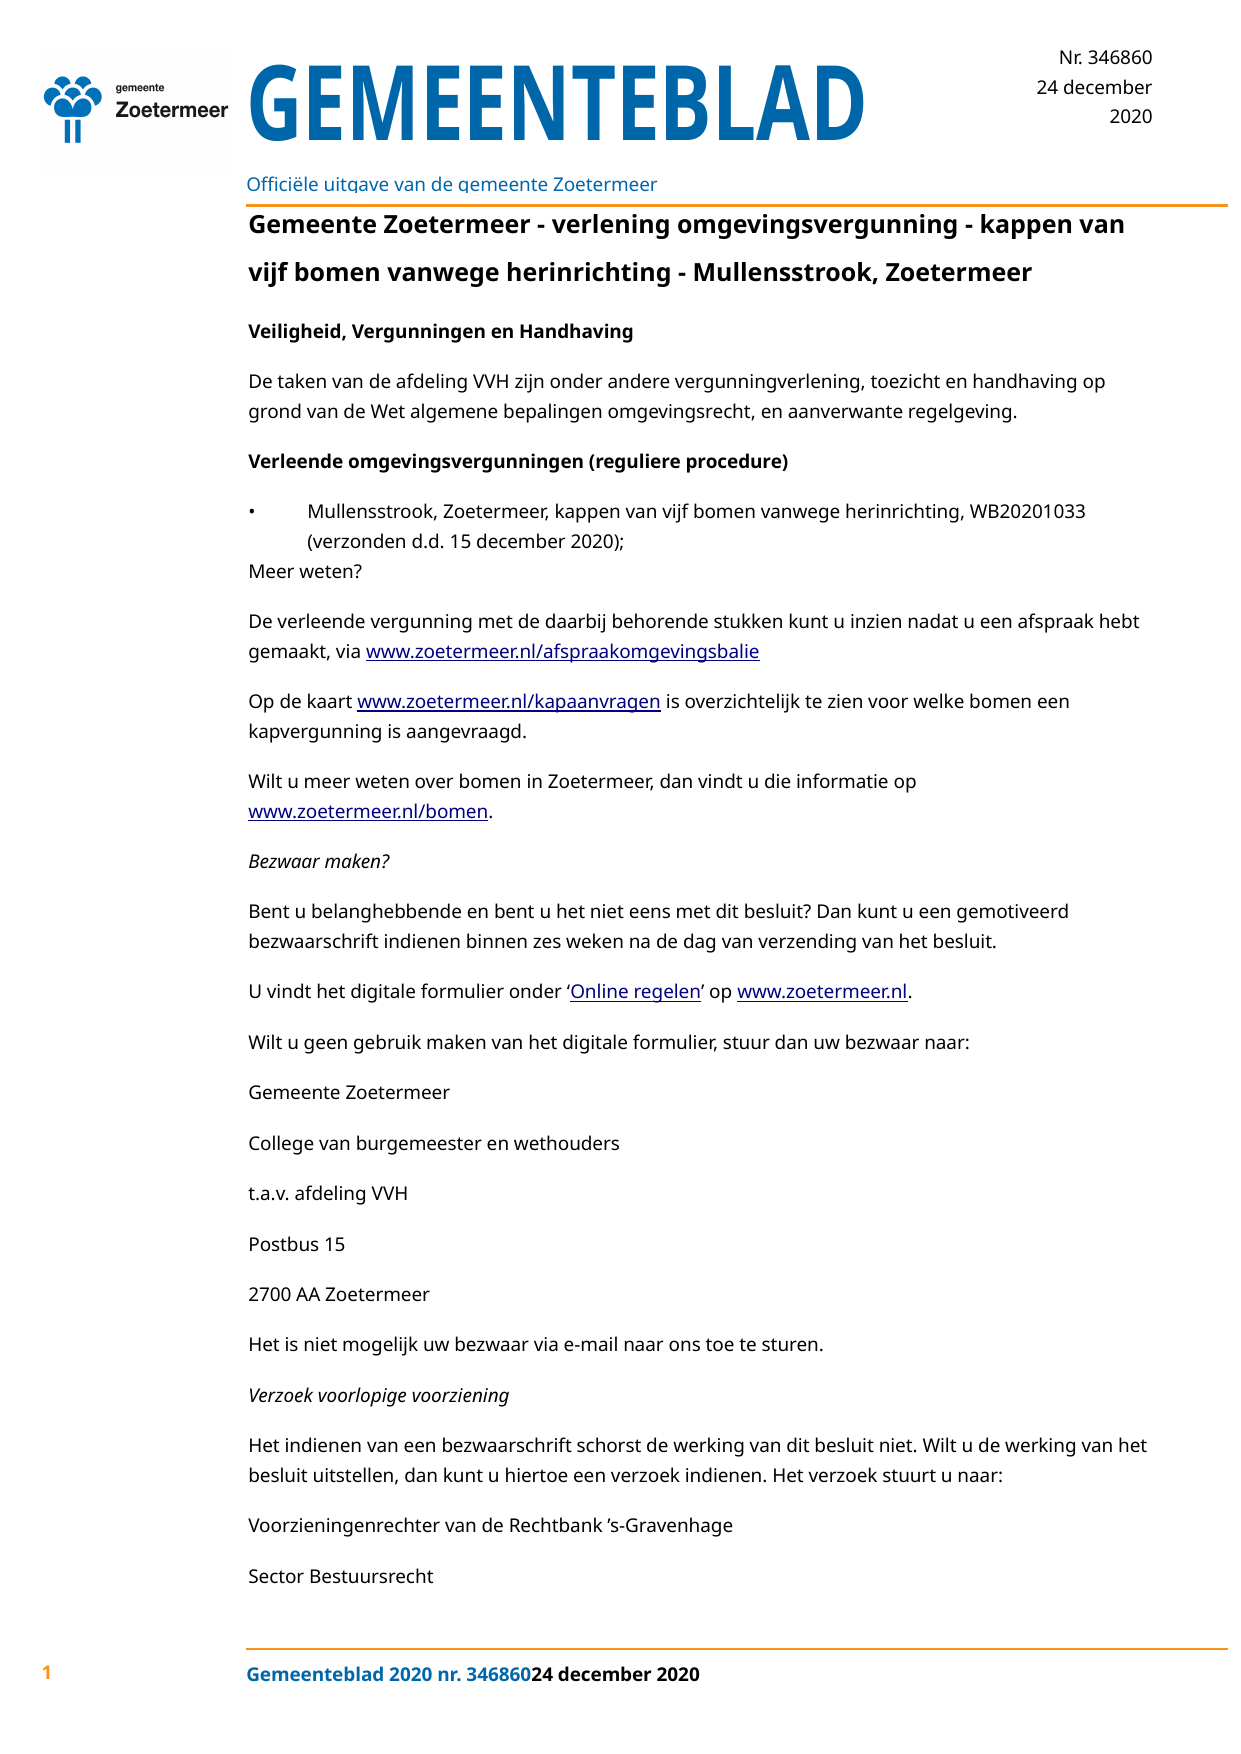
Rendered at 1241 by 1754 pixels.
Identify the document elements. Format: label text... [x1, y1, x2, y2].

text Postbus 15 [248, 1231, 1152, 1257]
picture [41, 47, 231, 172]
text Sector Bestuursrecht [248, 1563, 1152, 1589]
text 2700 AA Zoetermeer [248, 1281, 1152, 1307]
text Het is niet mogelijk uw bezwaar via e-mail naar ons toe te sturen. [248, 1332, 1152, 1357]
text Verzoek voorlopige voorziening [248, 1382, 1152, 1408]
text t.a.v. afdeling VVH [248, 1180, 1152, 1206]
text De verleende vergunning met de daarbij behorende stukken kunt u inzien nadat u een afspraak hebt gemaakt, via www.zoetermeer.nl/afspraakomgevingsbalie [248, 608, 1152, 664]
text De taken van de afdeling VVH zijn onder andere vergunningverlening, toezicht en handhaving op grond van de Wet algemene bepalingen omgevingsrecht, en aanverwante regelgeving. [248, 368, 1152, 424]
text Op de kaart www.zoetermeer.nl/kapaanvragen is overzichtelijk te zien voor welke bomen een kapvergunning is aangevraagd. [248, 688, 1152, 744]
text Gemeente Zoetermeer - verlening omgevingsvergunning - kappen van vijf bomen vanwege herinrichting - Mullensstrook, Zoetermeer [248, 207, 1152, 288]
text Bezwaar maken? [248, 848, 1152, 874]
text Wilt u meer weten over bomen in Zoetermeer, dan vindt u die informatie op www.zoetermeer.nl/bomen. [248, 768, 1152, 824]
text Het indienen van een bezwaarschrift schorst de werking van dit besluit niet. Wilt u de werking van het besluit uitstellen, dan kunt u hiertoe een verzoek indienen. Het verzoek stuurt u naar: [248, 1432, 1152, 1488]
list Mullensstrook, Zoetermeer, kappen van vijf bomen vanwege herinrichting, WB20201033 (verzonden d.d. 15 december 2020); [248, 499, 1152, 554]
text Wilt u geen gebruik maken van het digitale formulier, stuur dan uw bezwaar naar: [248, 1029, 1152, 1055]
text College van burgemeester en wethouders [248, 1130, 1152, 1156]
text Meer weten? [248, 558, 1152, 584]
text Veiligheid, Vergunningen en Handhaving [248, 318, 1152, 344]
text U vindt het digitale formulier onder ‘Online regelen’ op www.zoetermeer.nl. [248, 979, 1152, 1004]
text Verleende omgevingsvergunningen (reguliere procedure) [248, 448, 1152, 474]
text Bent u belanghebbende en bent u het niet eens met dit besluit? Dan kunt u een gemotiveerd bezwaarschrift indienen binnen zes weken na de dag van verzending van het besluit. [248, 899, 1152, 954]
text Gemeente Zoetermeer [248, 1079, 1152, 1105]
text Voorzieningenrechter van de Rechtbank ’s-Gravenhage [248, 1512, 1152, 1538]
